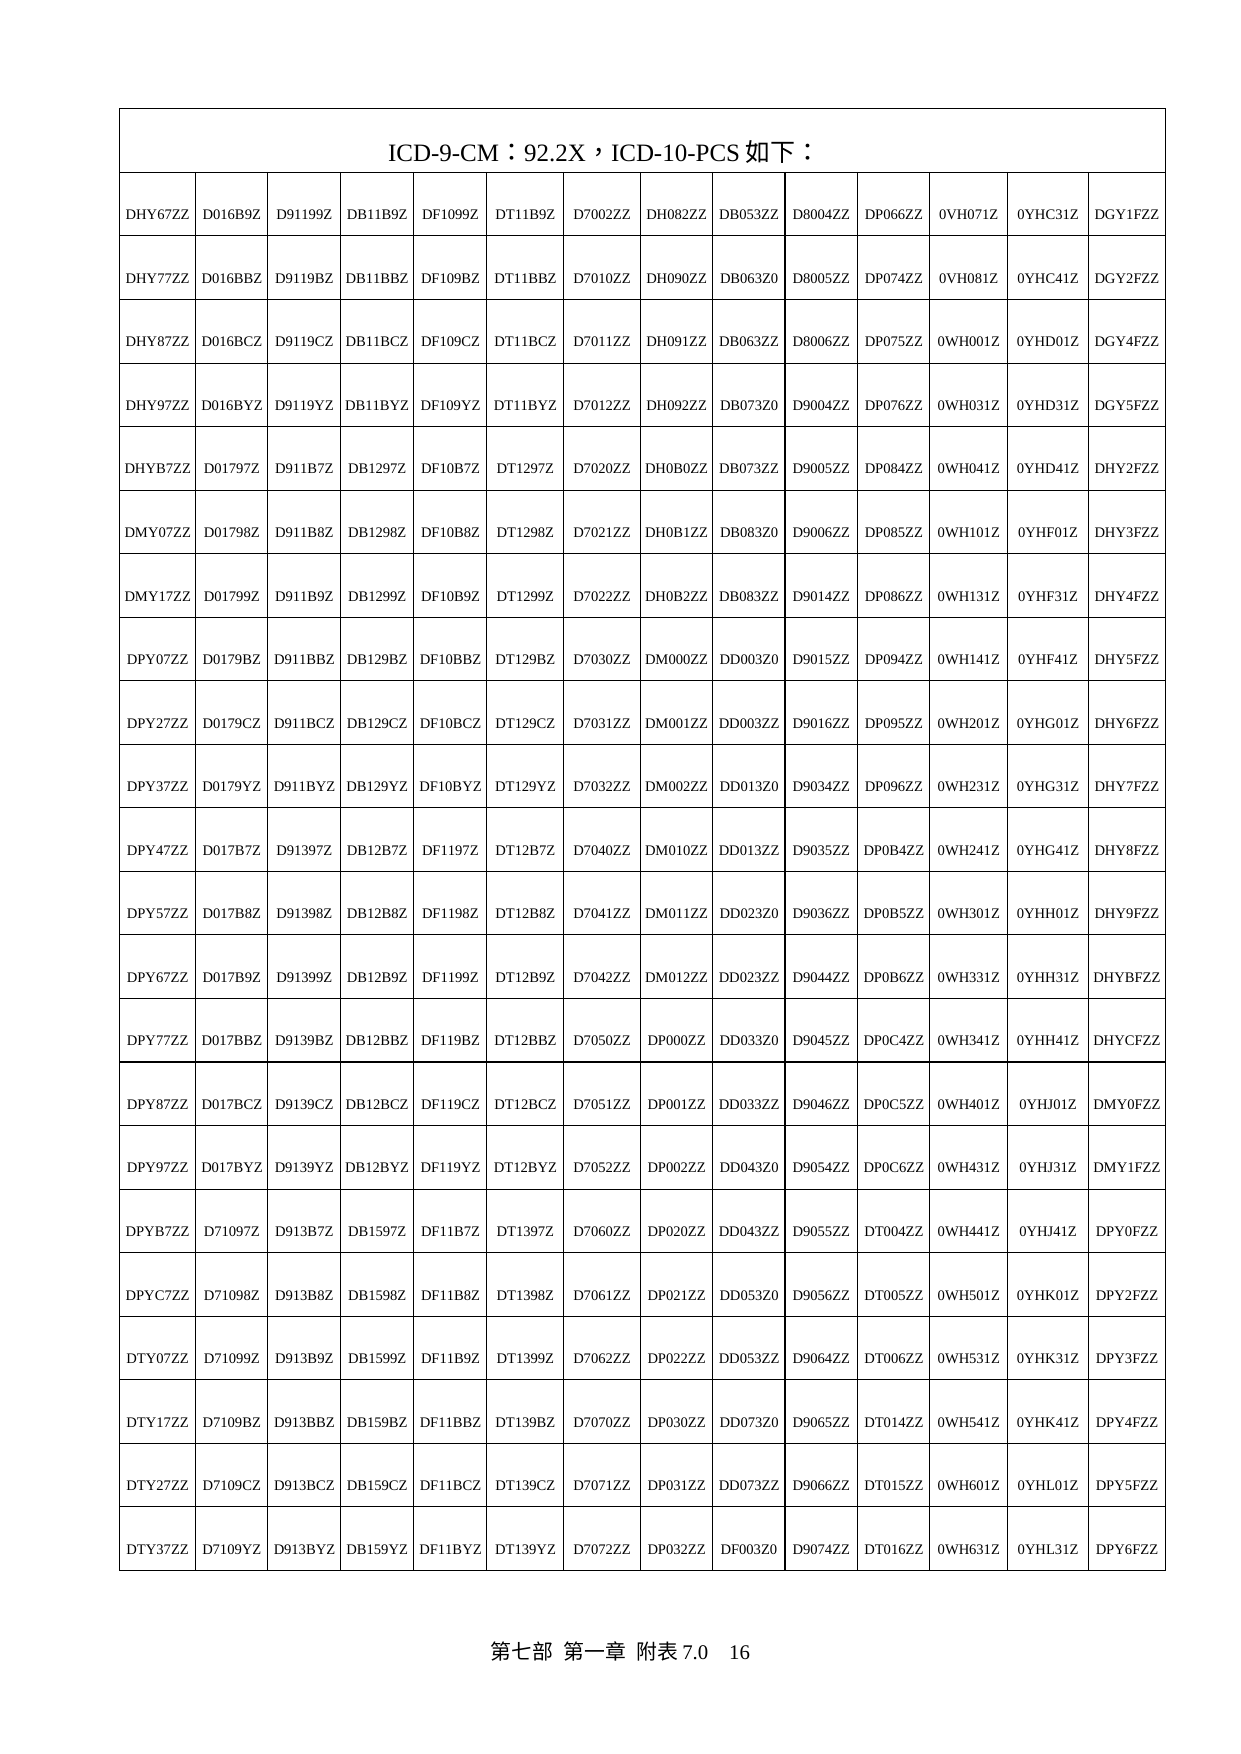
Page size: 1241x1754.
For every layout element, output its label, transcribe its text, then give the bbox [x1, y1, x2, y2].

table_cell DPYB7ZZ [120, 1190, 195, 1252]
table_cell D9055ZZ [786, 1190, 857, 1252]
table_cell D9005ZZ [786, 427, 857, 489]
table_cell DD013Z0 [713, 745, 784, 807]
table_cell DP0B6ZZ [858, 935, 929, 998]
table_cell DP075ZZ [858, 300, 929, 362]
table_cell DP076ZZ [858, 364, 929, 426]
table_cell DGY1FZZ [1089, 173, 1165, 235]
table_cell DTY37ZZ [120, 1507, 195, 1570]
table_cell D9054ZZ [786, 1126, 857, 1188]
table_cell DT129CZ [487, 681, 563, 744]
table_cell D7072ZZ [564, 1507, 640, 1570]
table_cell DHY67ZZ [120, 173, 195, 235]
table_cell DM002ZZ [641, 745, 712, 807]
table_cell D016BCZ [196, 300, 267, 362]
table_cell DPY6FZZ [1089, 1507, 1165, 1570]
table_cell 0YHC41Z [1008, 236, 1088, 299]
table_cell DH0B2ZZ [641, 554, 712, 617]
table_cell DM012ZZ [641, 935, 712, 998]
table_cell DB11BYZ [341, 364, 413, 426]
table_cell DT1298Z [487, 491, 563, 553]
table_cell DT1299Z [487, 554, 563, 617]
table_cell DF10B8Z [414, 491, 486, 553]
table_cell DT11BYZ [487, 364, 563, 426]
table_cell DP031ZZ [641, 1444, 712, 1506]
table_cell DP085ZZ [858, 491, 929, 553]
table_cell D9074ZZ [786, 1507, 857, 1570]
table_cell DT1397Z [487, 1190, 563, 1252]
table_cell DH092ZZ [641, 364, 712, 426]
table_cell D7032ZZ [564, 745, 640, 807]
table_cell DD023ZZ [713, 935, 784, 998]
table_cell DHYBFZZ [1089, 935, 1165, 998]
table_cell DHY6FZZ [1089, 681, 1165, 744]
table_cell DH091ZZ [641, 300, 712, 362]
table_cell DF119YZ [414, 1126, 486, 1188]
table_cell D9014ZZ [786, 554, 857, 617]
table_cell DB1299Z [341, 554, 413, 617]
table_cell D8005ZZ [786, 236, 857, 299]
table_cell D91399Z [268, 935, 340, 998]
table_cell 0WH031Z [930, 364, 1007, 426]
table_cell D7011ZZ [564, 300, 640, 362]
table_cell DB12B8Z [341, 872, 413, 934]
table_cell DF11BCZ [414, 1444, 486, 1506]
table_header ICD-9-CM：92.2X，ICD-10-PCS如下： [120, 109, 1088, 172]
table_cell DPY3FZZ [1089, 1317, 1165, 1379]
table_cell 0WH131Z [930, 554, 1007, 617]
table_cell DP0C6ZZ [858, 1126, 929, 1188]
table_cell D7022ZZ [564, 554, 640, 617]
table_cell DD033Z0 [713, 999, 784, 1061]
table_cell DT12B9Z [487, 935, 563, 998]
table_cell 0WH201Z [930, 681, 1007, 744]
table_cell DD053ZZ [713, 1317, 784, 1379]
table_cell 0YHC31Z [1008, 173, 1088, 235]
table_cell D7002ZZ [564, 173, 640, 235]
table_cell DHY8FZZ [1089, 808, 1165, 871]
table_cell 0YHG41Z [1008, 808, 1088, 871]
table_cell DPY97ZZ [120, 1126, 195, 1188]
table_cell DF1197Z [414, 808, 486, 871]
table_cell DT11BCZ [487, 300, 563, 362]
table_cell DT129BZ [487, 618, 563, 680]
table_cell DD003ZZ [713, 681, 784, 744]
table_cell DD043Z0 [713, 1126, 784, 1188]
table_cell DT016ZZ [858, 1507, 929, 1570]
table_cell DHY3FZZ [1089, 491, 1165, 553]
table_cell DF003Z0 [713, 1507, 784, 1570]
table_cell D7050ZZ [564, 999, 640, 1061]
table_cell DH082ZZ [641, 173, 712, 235]
table_cell D7061ZZ [564, 1253, 640, 1316]
table_cell DF1199Z [414, 935, 486, 998]
table_cell DPY2FZZ [1089, 1253, 1165, 1316]
table_cell DF10B7Z [414, 427, 486, 489]
table_cell DB1597Z [341, 1190, 413, 1252]
table_cell D913BBZ [268, 1380, 340, 1443]
table_cell 0YHF41Z [1008, 618, 1088, 680]
table_cell DT12B7Z [487, 808, 563, 871]
table_cell DTY07ZZ [120, 1317, 195, 1379]
table_cell 0YHD01Z [1008, 300, 1088, 362]
table_cell DF109BZ [414, 236, 486, 299]
table_cell D9046ZZ [786, 1063, 857, 1125]
table_cell DP094ZZ [858, 618, 929, 680]
table_cell DHY77ZZ [120, 236, 195, 299]
table_cell D913BYZ [268, 1507, 340, 1570]
table_cell DT129YZ [487, 745, 563, 807]
table_cell DB063ZZ [713, 300, 784, 362]
table_cell 0YHJ31Z [1008, 1126, 1088, 1188]
table_cell DF1198Z [414, 872, 486, 934]
table_cell 0VH071Z [930, 173, 1007, 235]
table_cell D9119CZ [268, 300, 340, 362]
table_cell D7060ZZ [564, 1190, 640, 1252]
table_cell DP084ZZ [858, 427, 929, 489]
table_cell DM000ZZ [641, 618, 712, 680]
table_cell DP0C4ZZ [858, 999, 929, 1061]
table_cell DP095ZZ [858, 681, 929, 744]
table_cell DF10BBZ [414, 618, 486, 680]
table_cell D911B8Z [268, 491, 340, 553]
table_cell DH090ZZ [641, 236, 712, 299]
table_cell 0WH531Z [930, 1317, 1007, 1379]
table_cell D9015ZZ [786, 618, 857, 680]
table_cell DMY07ZZ [120, 491, 195, 553]
table_cell D91398Z [268, 872, 340, 934]
table_cell D0179CZ [196, 681, 267, 744]
table_cell D0179YZ [196, 745, 267, 807]
table_cell DT12BCZ [487, 1063, 563, 1125]
table_cell D9004ZZ [786, 364, 857, 426]
table_cell DT005ZZ [858, 1253, 929, 1316]
table_cell 0WH341Z [930, 999, 1007, 1061]
table_cell D71098Z [196, 1253, 267, 1316]
table_cell 0YHF31Z [1008, 554, 1088, 617]
table_cell DF119BZ [414, 999, 486, 1061]
table_cell DB063Z0 [713, 236, 784, 299]
table_cell D017BCZ [196, 1063, 267, 1125]
table_cell 0YHH31Z [1008, 935, 1088, 998]
table_cell D017B9Z [196, 935, 267, 998]
table_cell DD073Z0 [713, 1380, 784, 1443]
table_cell DB129YZ [341, 745, 413, 807]
table_cell DB12BCZ [341, 1063, 413, 1125]
table_cell DD073ZZ [713, 1444, 784, 1506]
table_cell D8006ZZ [786, 300, 857, 362]
table_cell D9066ZZ [786, 1444, 857, 1506]
table_cell DF11B9Z [414, 1317, 486, 1379]
table_cell DF109YZ [414, 364, 486, 426]
table_cell DPY5FZZ [1089, 1444, 1165, 1506]
table_cell 0WH401Z [930, 1063, 1007, 1125]
table_cell D017BBZ [196, 999, 267, 1061]
table_cell D7041ZZ [564, 872, 640, 934]
table_cell DHY97ZZ [120, 364, 195, 426]
table_cell D7071ZZ [564, 1444, 640, 1506]
table_cell DB159BZ [341, 1380, 413, 1443]
table_cell 0YHJ41Z [1008, 1190, 1088, 1252]
table_cell DHY9FZZ [1089, 872, 1165, 934]
table_cell DHY7FZZ [1089, 745, 1165, 807]
table_cell D911B9Z [268, 554, 340, 617]
table_cell DB1598Z [341, 1253, 413, 1316]
table_cell D017BYZ [196, 1126, 267, 1188]
table_cell D01799Z [196, 554, 267, 617]
table_cell DMY0FZZ [1089, 1063, 1165, 1125]
table_cell DT1399Z [487, 1317, 563, 1379]
table_cell DP020ZZ [641, 1190, 712, 1252]
table_cell DTY17ZZ [120, 1380, 195, 1443]
table_cell DB129BZ [341, 618, 413, 680]
table_cell DP022ZZ [641, 1317, 712, 1379]
table_cell 0YHD41Z [1008, 427, 1088, 489]
table_cell DB11B9Z [341, 173, 413, 235]
table_cell DP001ZZ [641, 1063, 712, 1125]
table_cell DT139BZ [487, 1380, 563, 1443]
table_cell D9139YZ [268, 1126, 340, 1188]
table_cell D7040ZZ [564, 808, 640, 871]
table_cell DT1398Z [487, 1253, 563, 1316]
table_cell 0YHG31Z [1008, 745, 1088, 807]
table_cell 0WH041Z [930, 427, 1007, 489]
table_cell 0WH231Z [930, 745, 1007, 807]
table_cell DT12BBZ [487, 999, 563, 1061]
table_cell DF11BBZ [414, 1380, 486, 1443]
table_cell DB159CZ [341, 1444, 413, 1506]
table_cell D7012ZZ [564, 364, 640, 426]
table_cell 0YHF01Z [1008, 491, 1088, 553]
table_cell DP074ZZ [858, 236, 929, 299]
table_cell DT12BYZ [487, 1126, 563, 1188]
table_cell DPY47ZZ [120, 808, 195, 871]
table_cell D91199Z [268, 173, 340, 235]
table_header [1088, 109, 1165, 172]
table_cell DT12B8Z [487, 872, 563, 934]
table_cell DTY27ZZ [120, 1444, 195, 1506]
table_cell D9034ZZ [786, 745, 857, 807]
table_cell D911BCZ [268, 681, 340, 744]
table_cell DHY4FZZ [1089, 554, 1165, 617]
table_cell DB083ZZ [713, 554, 784, 617]
table_cell DP0C5ZZ [858, 1063, 929, 1125]
table_cell DT11B9Z [487, 173, 563, 235]
table_cell D9065ZZ [786, 1380, 857, 1443]
table_cell D7020ZZ [564, 427, 640, 489]
table_cell 0WH501Z [930, 1253, 1007, 1316]
table_cell 0YHL01Z [1008, 1444, 1088, 1506]
table_cell DB073ZZ [713, 427, 784, 489]
table_cell D7030ZZ [564, 618, 640, 680]
table_cell D913B8Z [268, 1253, 340, 1316]
table_cell DF11B7Z [414, 1190, 486, 1252]
table_cell DB083Z0 [713, 491, 784, 553]
table_cell DD043ZZ [713, 1190, 784, 1252]
table_cell 0YHL31Z [1008, 1507, 1088, 1570]
table_cell D7042ZZ [564, 935, 640, 998]
table_cell D9006ZZ [786, 491, 857, 553]
table_cell D01797Z [196, 427, 267, 489]
table_cell D9036ZZ [786, 872, 857, 934]
table_cell DD053Z0 [713, 1253, 784, 1316]
table_cell D9044ZZ [786, 935, 857, 998]
table_cell D911B7Z [268, 427, 340, 489]
table_cell DPY87ZZ [120, 1063, 195, 1125]
table_cell DB11BBZ [341, 236, 413, 299]
table_cell DPY4FZZ [1089, 1380, 1165, 1443]
table_cell DB11BCZ [341, 300, 413, 362]
table_cell DF10BYZ [414, 745, 486, 807]
table_cell DF11BYZ [414, 1507, 486, 1570]
table_cell D9045ZZ [786, 999, 857, 1061]
table_cell DPY0FZZ [1089, 1190, 1165, 1252]
table_cell DM011ZZ [641, 872, 712, 934]
table_cell D7051ZZ [564, 1063, 640, 1125]
table_cell DP096ZZ [858, 745, 929, 807]
table_cell 0WH331Z [930, 935, 1007, 998]
table_cell DP0B4ZZ [858, 808, 929, 871]
table_cell D016BBZ [196, 236, 267, 299]
table_cell DB1298Z [341, 491, 413, 553]
table_cell D9016ZZ [786, 681, 857, 744]
table_cell DHY87ZZ [120, 300, 195, 362]
table_cell D91397Z [268, 808, 340, 871]
table_cell D016BYZ [196, 364, 267, 426]
table_cell D9064ZZ [786, 1317, 857, 1379]
table_cell DB12BBZ [341, 999, 413, 1061]
table_cell 0WH101Z [930, 491, 1007, 553]
table_cell DPY77ZZ [120, 999, 195, 1061]
table_cell DMY1FZZ [1089, 1126, 1165, 1188]
table_cell DF11B8Z [414, 1253, 486, 1316]
table_cell DHY2FZZ [1089, 427, 1165, 489]
table_cell DB129CZ [341, 681, 413, 744]
table_cell DF119CZ [414, 1063, 486, 1125]
table_cell DH0B1ZZ [641, 491, 712, 553]
table_cell DT1297Z [487, 427, 563, 489]
table_cell DD033ZZ [713, 1063, 784, 1125]
table_cell D913B7Z [268, 1190, 340, 1252]
table_cell DPY27ZZ [120, 681, 195, 744]
table_cell DPYC7ZZ [120, 1253, 195, 1316]
table_cell DP0B5ZZ [858, 872, 929, 934]
table_cell DB159YZ [341, 1507, 413, 1570]
table_cell DP021ZZ [641, 1253, 712, 1316]
table_cell DGY5FZZ [1089, 364, 1165, 426]
table_cell DGY4FZZ [1089, 300, 1165, 362]
table_cell D911BYZ [268, 745, 340, 807]
table_cell DD003Z0 [713, 618, 784, 680]
table_cell D71099Z [196, 1317, 267, 1379]
table_cell D0179BZ [196, 618, 267, 680]
table_cell 0WH631Z [930, 1507, 1007, 1570]
table_cell DPY07ZZ [120, 618, 195, 680]
table_cell 0YHK41Z [1008, 1380, 1088, 1443]
table_cell DT015ZZ [858, 1444, 929, 1506]
table_cell 0YHG01Z [1008, 681, 1088, 744]
table_cell DB12B7Z [341, 808, 413, 871]
table_cell D7021ZZ [564, 491, 640, 553]
table_cell DT139CZ [487, 1444, 563, 1506]
table_cell D7010ZZ [564, 236, 640, 299]
table_cell DGY2FZZ [1089, 236, 1165, 299]
table_cell D913B9Z [268, 1317, 340, 1379]
table_cell D9035ZZ [786, 808, 857, 871]
table_cell DP000ZZ [641, 999, 712, 1061]
table_cell DP086ZZ [858, 554, 929, 617]
table_cell DF10BCZ [414, 681, 486, 744]
table_cell D9139BZ [268, 999, 340, 1061]
table_cell D7062ZZ [564, 1317, 640, 1379]
table_cell D71097Z [196, 1190, 267, 1252]
table_cell DM010ZZ [641, 808, 712, 871]
table_cell DT139YZ [487, 1507, 563, 1570]
table_cell D8004ZZ [786, 173, 857, 235]
table_cell 0YHJ01Z [1008, 1063, 1088, 1125]
table_cell D7109CZ [196, 1444, 267, 1506]
table_cell 0WH141Z [930, 618, 1007, 680]
table_cell D017B7Z [196, 808, 267, 871]
table_cell DPY57ZZ [120, 872, 195, 934]
table_cell DF109CZ [414, 300, 486, 362]
table_cell 0YHH01Z [1008, 872, 1088, 934]
table_cell DB053ZZ [713, 173, 784, 235]
table_cell 0WH441Z [930, 1190, 1007, 1252]
table_cell DD023Z0 [713, 872, 784, 934]
table_cell DB073Z0 [713, 364, 784, 426]
table_cell DHYCFZZ [1089, 999, 1165, 1061]
table_cell DT11BBZ [487, 236, 563, 299]
table_cell 0WH001Z [930, 300, 1007, 362]
table_cell D9139CZ [268, 1063, 340, 1125]
table_cell D016B9Z [196, 173, 267, 235]
table_cell DPY37ZZ [120, 745, 195, 807]
table_cell 0YHD31Z [1008, 364, 1088, 426]
table_cell D9119BZ [268, 236, 340, 299]
table_cell DT004ZZ [858, 1190, 929, 1252]
table_cell D7031ZZ [564, 681, 640, 744]
table_cell DP002ZZ [641, 1126, 712, 1188]
table_cell 0WH431Z [930, 1126, 1007, 1188]
table_cell DHYB7ZZ [120, 427, 195, 489]
table_cell DD013ZZ [713, 808, 784, 871]
table_cell DH0B0ZZ [641, 427, 712, 489]
table_cell DP066ZZ [858, 173, 929, 235]
table_cell D911BBZ [268, 618, 340, 680]
table_cell D01798Z [196, 491, 267, 553]
table_cell DM001ZZ [641, 681, 712, 744]
table_cell DB1599Z [341, 1317, 413, 1379]
table_cell DT006ZZ [858, 1317, 929, 1379]
table_cell DP030ZZ [641, 1380, 712, 1443]
table_cell D7109YZ [196, 1507, 267, 1570]
table_cell D7070ZZ [564, 1380, 640, 1443]
table_cell DMY17ZZ [120, 554, 195, 617]
table_cell 0WH241Z [930, 808, 1007, 871]
table_cell D913BCZ [268, 1444, 340, 1506]
table_cell D7052ZZ [564, 1126, 640, 1188]
table_cell 0WH601Z [930, 1444, 1007, 1506]
table_cell DHY5FZZ [1089, 618, 1165, 680]
table_cell DB12BYZ [341, 1126, 413, 1188]
table_cell DB1297Z [341, 427, 413, 489]
table_cell 0YHK31Z [1008, 1317, 1088, 1379]
table_cell D7109BZ [196, 1380, 267, 1443]
table_cell 0WH301Z [930, 872, 1007, 934]
table_cell 0YHK01Z [1008, 1253, 1088, 1316]
table_cell DF10B9Z [414, 554, 486, 617]
table_cell D9119YZ [268, 364, 340, 426]
table_cell D9056ZZ [786, 1253, 857, 1316]
table_cell DP032ZZ [641, 1507, 712, 1570]
table_cell 0VH081Z [930, 236, 1007, 299]
table_cell 0WH541Z [930, 1380, 1007, 1443]
table_cell DB12B9Z [341, 935, 413, 998]
table_cell DF1099Z [414, 173, 486, 235]
table_cell DT014ZZ [858, 1380, 929, 1443]
table_cell DPY67ZZ [120, 935, 195, 998]
table_cell D017B8Z [196, 872, 267, 934]
table_cell 0YHH41Z [1008, 999, 1088, 1061]
